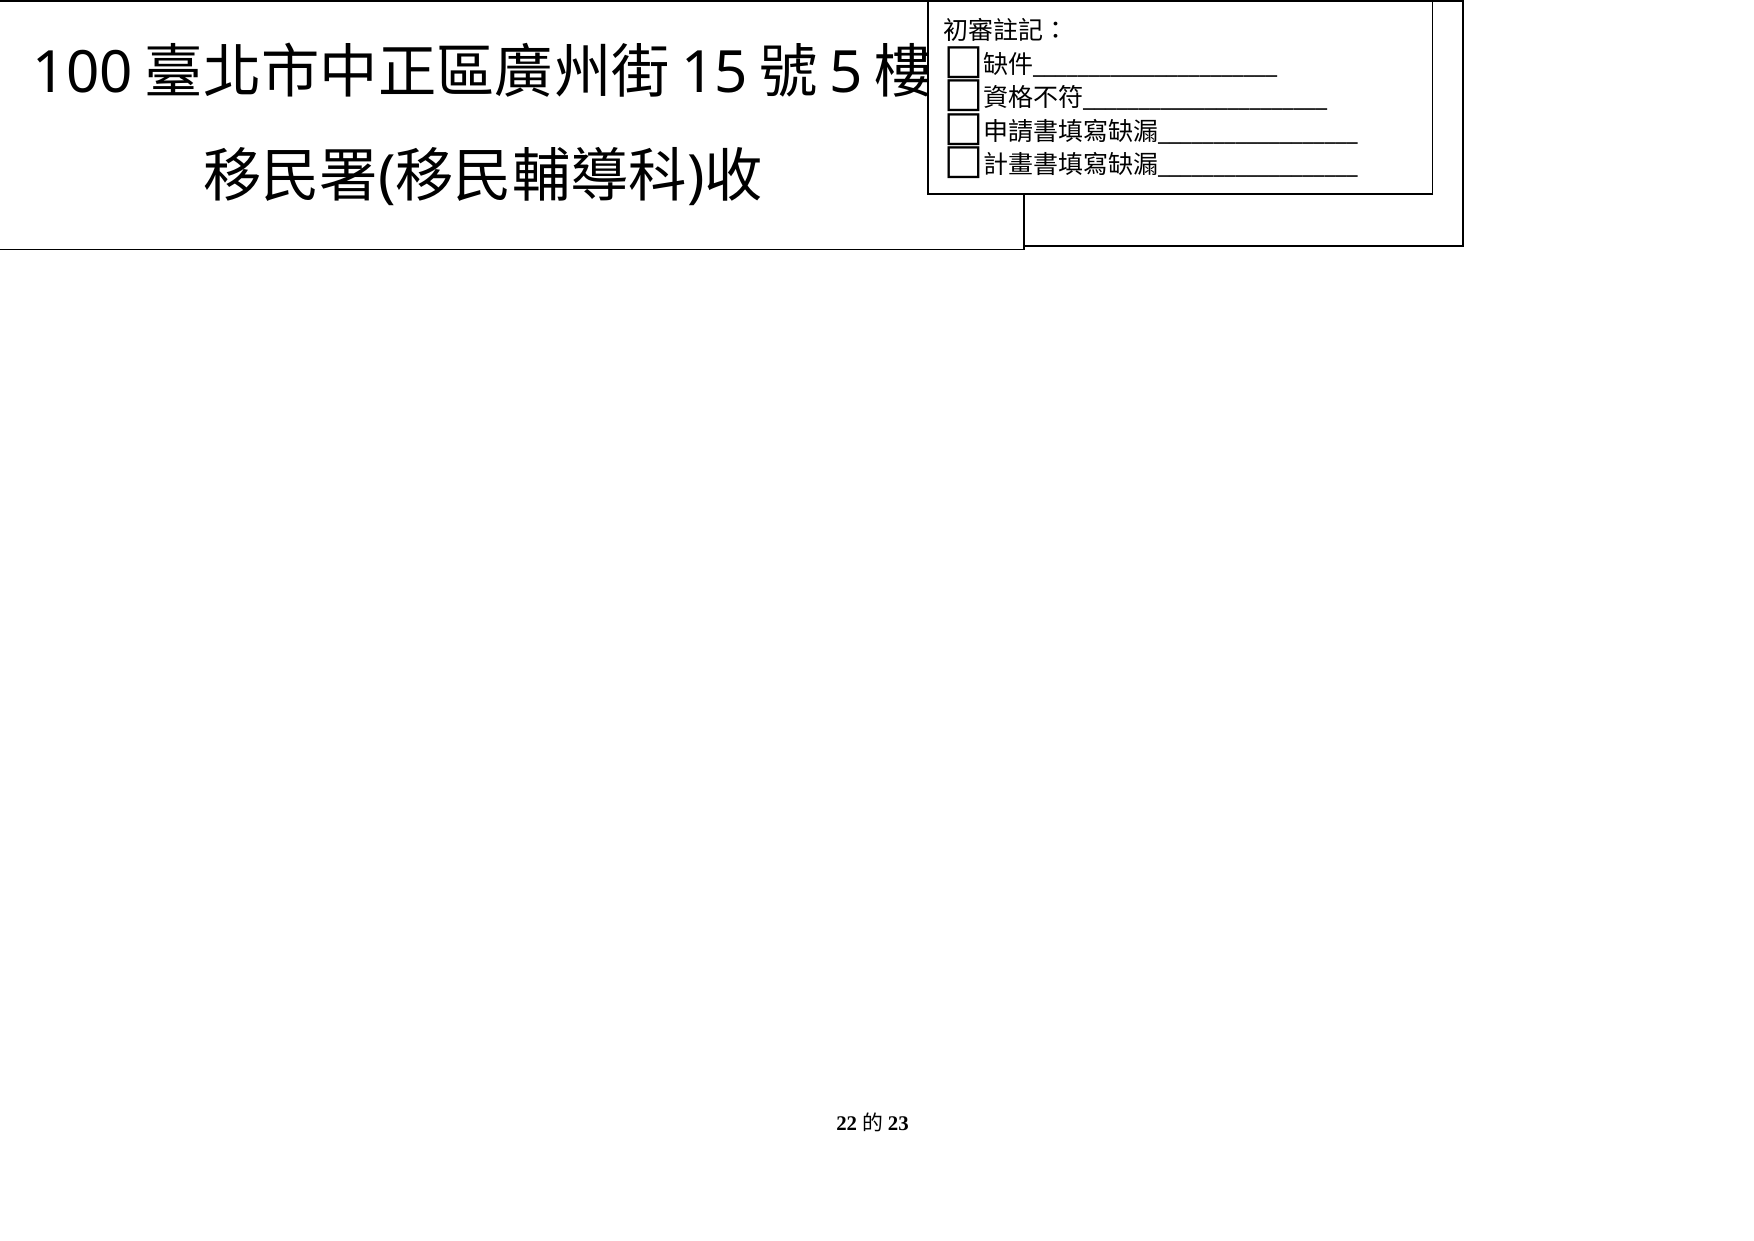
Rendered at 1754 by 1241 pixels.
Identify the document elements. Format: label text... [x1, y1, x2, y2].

text 連絡電話： [1433, 113, 1447, 165]
text 初審註記： [943, 9, 1417, 47]
text □缺件______________________ [943, 47, 1417, 80]
text 109年新住民及其子女海外培力計畫(學生姓名 ) [1025, 165, 1447, 217]
text □申請書填寫缺漏__________________ [943, 113, 1417, 147]
text □資格不符______________________ [943, 80, 1417, 113]
text 移民署(移民輔導科)收 [0, 113, 1008, 217]
text 寄件者： [1433, 9, 1447, 61]
text 寄件地址： [1433, 61, 1447, 113]
text 100臺北市中正區廣州街15號5樓 [0, 9, 927, 113]
text □計畫書填寫缺漏__________________ [943, 147, 1417, 180]
